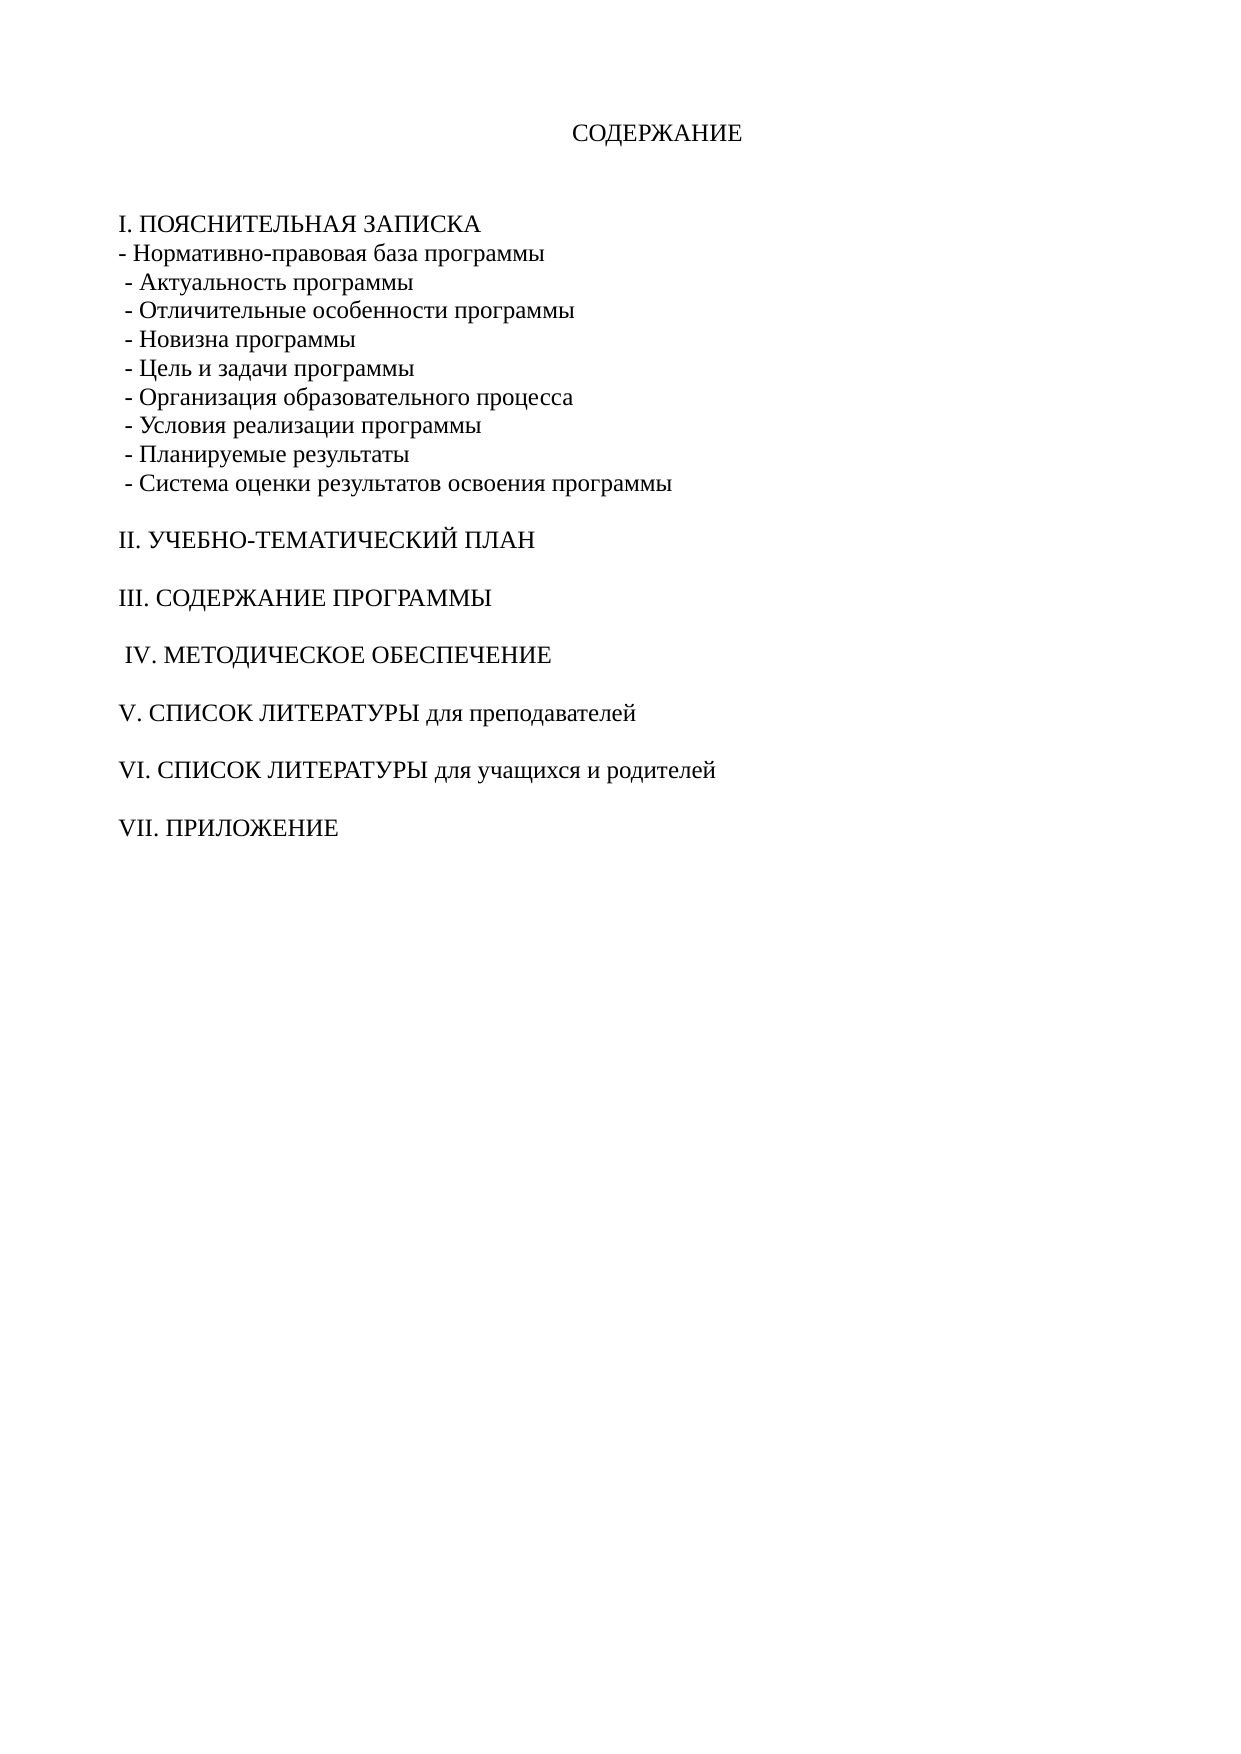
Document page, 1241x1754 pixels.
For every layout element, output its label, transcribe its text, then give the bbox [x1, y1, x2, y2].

text IV. МЕТОДИЧЕСКОЕ ОБЕСПЕЧЕНИЕ [118, 640, 1196, 669]
text - Актуальность программы [118, 267, 1196, 295]
text V. СПИСОК ЛИТЕРАТУРЫ для преподавателей [118, 698, 1196, 727]
text - Цель и задачи программы [118, 353, 1196, 382]
text I. ПОЯСНИТЕЛЬНАЯ ЗАПИСКА [118, 209, 1196, 238]
text - Новизна программы [118, 324, 1196, 353]
text - Условия реализации программы [118, 410, 1196, 439]
text СОДЕРЖАНИЕ [118, 118, 1196, 147]
text III. СОДЕРЖАНИЕ ПРОГРАММЫ [118, 583, 1196, 612]
text - Отличительные особенности программы [118, 295, 1196, 324]
text - Система оценки результатов освоения программы [118, 468, 1196, 497]
text VII. ПРИЛОЖЕНИЕ [118, 813, 1196, 842]
text VI. СПИСОК ЛИТЕРАТУРЫ для учащихся и родителей [118, 755, 1196, 784]
text II. УЧЕБНО-ТЕМАТИЧЕСКИЙ ПЛАН [118, 525, 1196, 554]
text - Планируемые результаты [118, 439, 1196, 468]
text - Нормативно-правовая база программы [118, 238, 1196, 267]
text - Организация образовательного процесса [118, 382, 1196, 410]
